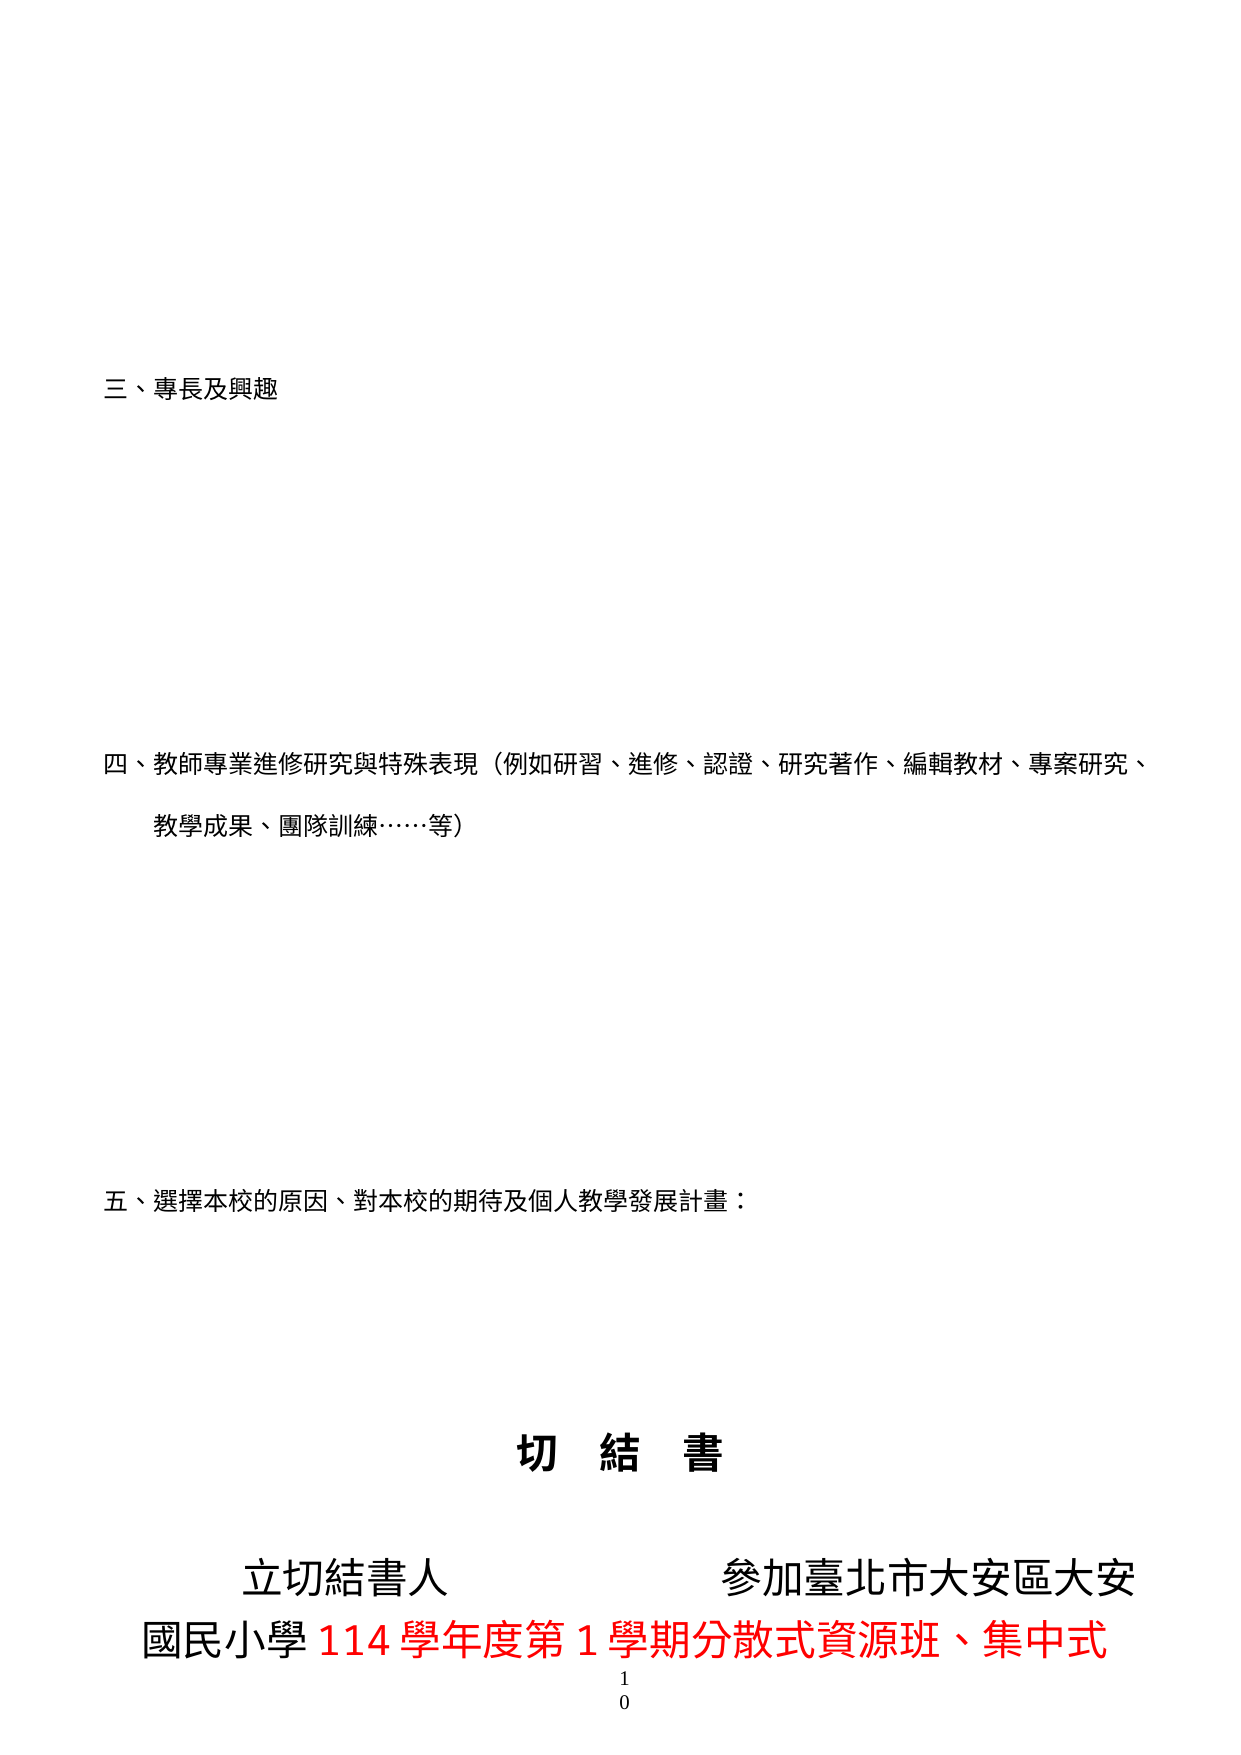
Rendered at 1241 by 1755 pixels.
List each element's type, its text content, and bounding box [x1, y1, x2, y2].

text 三、專長及興趣 [103, 346, 1137, 408]
text 切 結 書 [103, 1408, 1137, 1471]
text 五、選擇本校的原因、對本校的期待及個人教學發展計畫： [103, 1158, 1137, 1221]
text 四、教師專業進修研究與特殊表現（例如研習、進修、認證、研究著作、編輯教材、專案研究、教學成果、團隊訓練……等） [103, 721, 1137, 846]
text 立切結書人 參加臺北市大安區大安國民小學114學年度第1學期分散式資源班、集中式 [141, 1533, 1137, 1658]
